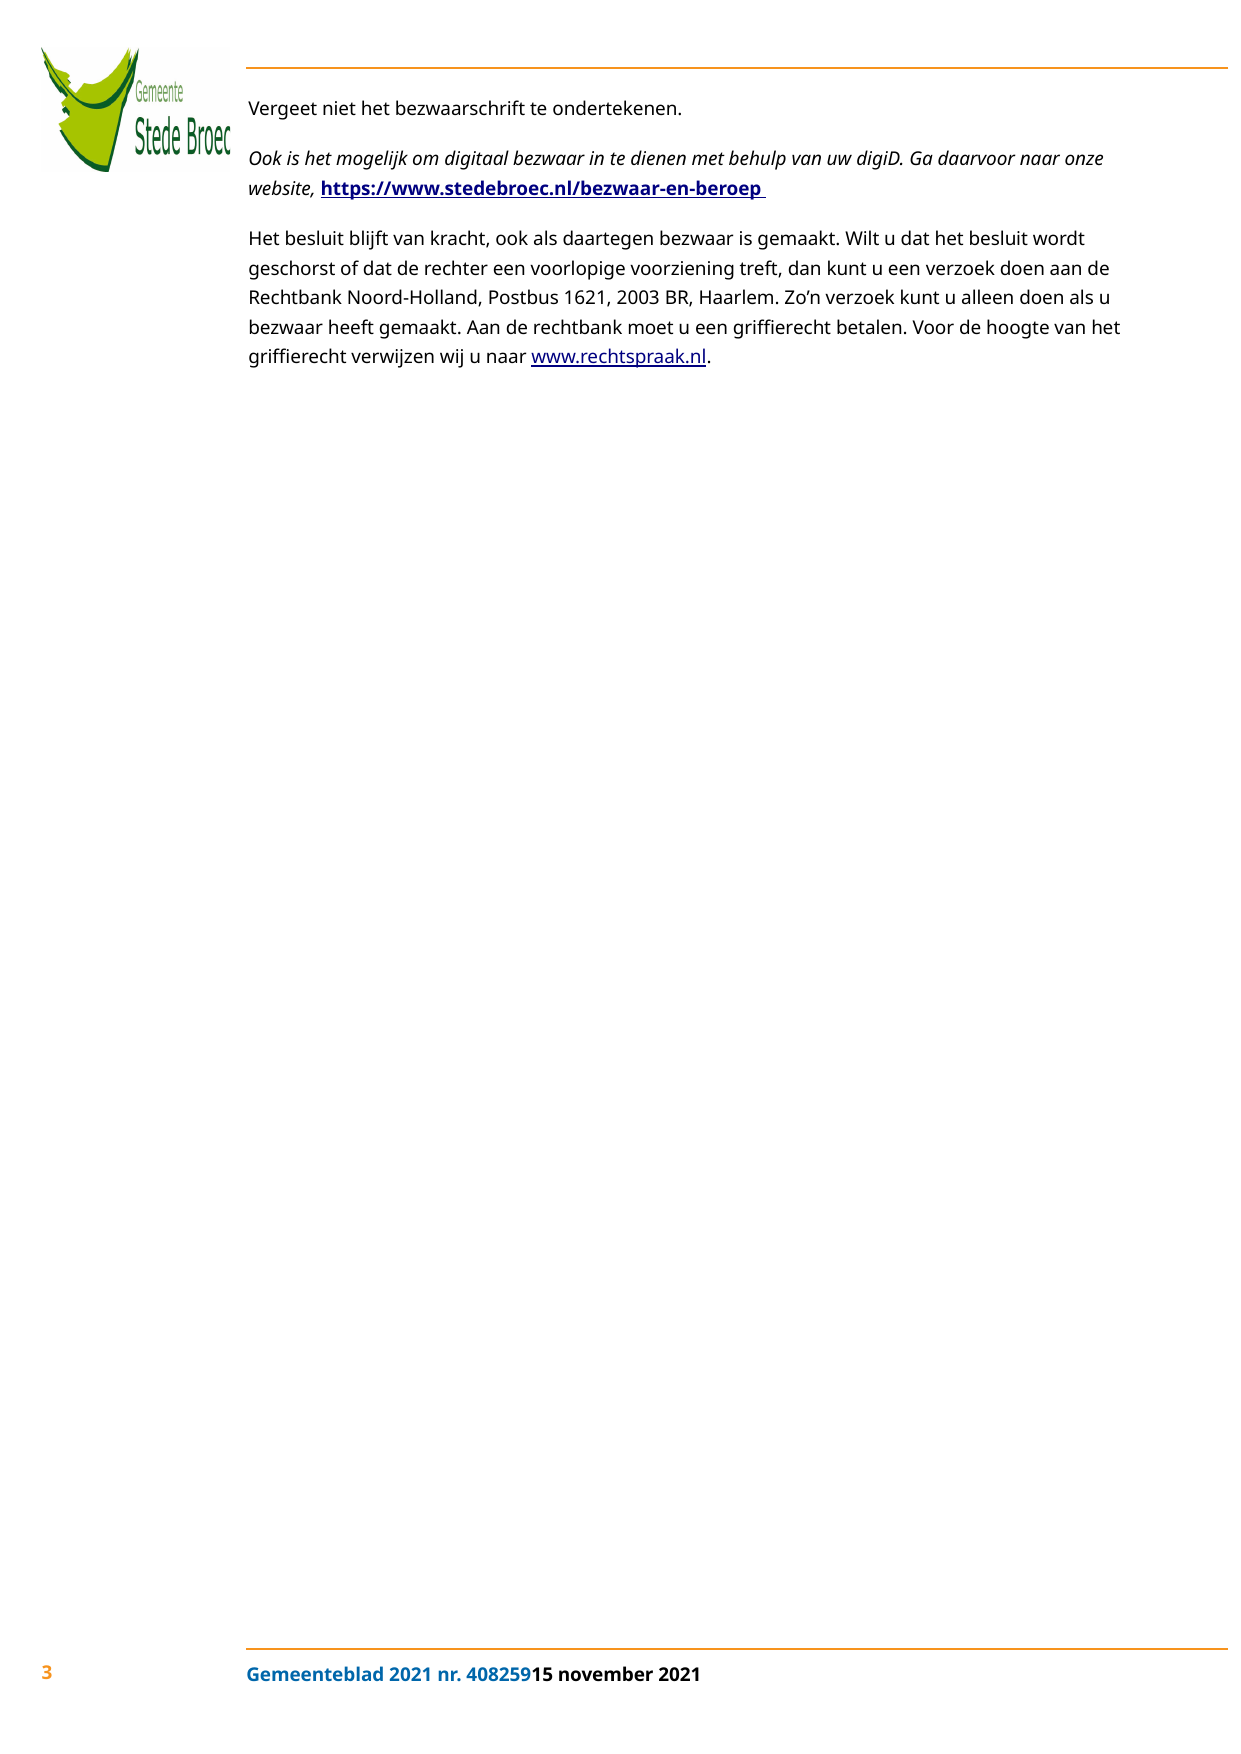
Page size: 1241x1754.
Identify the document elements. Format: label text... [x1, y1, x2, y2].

text Ook is het mogelijk om digitaal bezwaar in te dienen met behulp van uw digiD. Ga daarvoor naar onze website, https://www.stedebroec.nl/bezwaar-en-beroep [248, 145, 1152, 201]
picture [41, 47, 231, 172]
text Vergeet niet het bezwaarschrift te ondertekenen. [248, 95, 1152, 121]
text Het besluit blijft van kracht, ook als daartegen bezwaar is gemaakt. Wilt u dat het besluit wordt geschorst of dat de rechter een voorlopige voorziening treft, dan kunt u een verzoek doen aan de Rechtbank Noord-Holland, Postbus 1621, 2003 BR, Haarlem. Zo’n verzoek kunt u alleen doen als u bezwaar heeft gemaakt. Aan de rechtbank moet u een griffierecht betalen. Voor de hoogte van het griffierecht verwijzen wij u naar www.rechtspraak.nl. [248, 225, 1152, 369]
